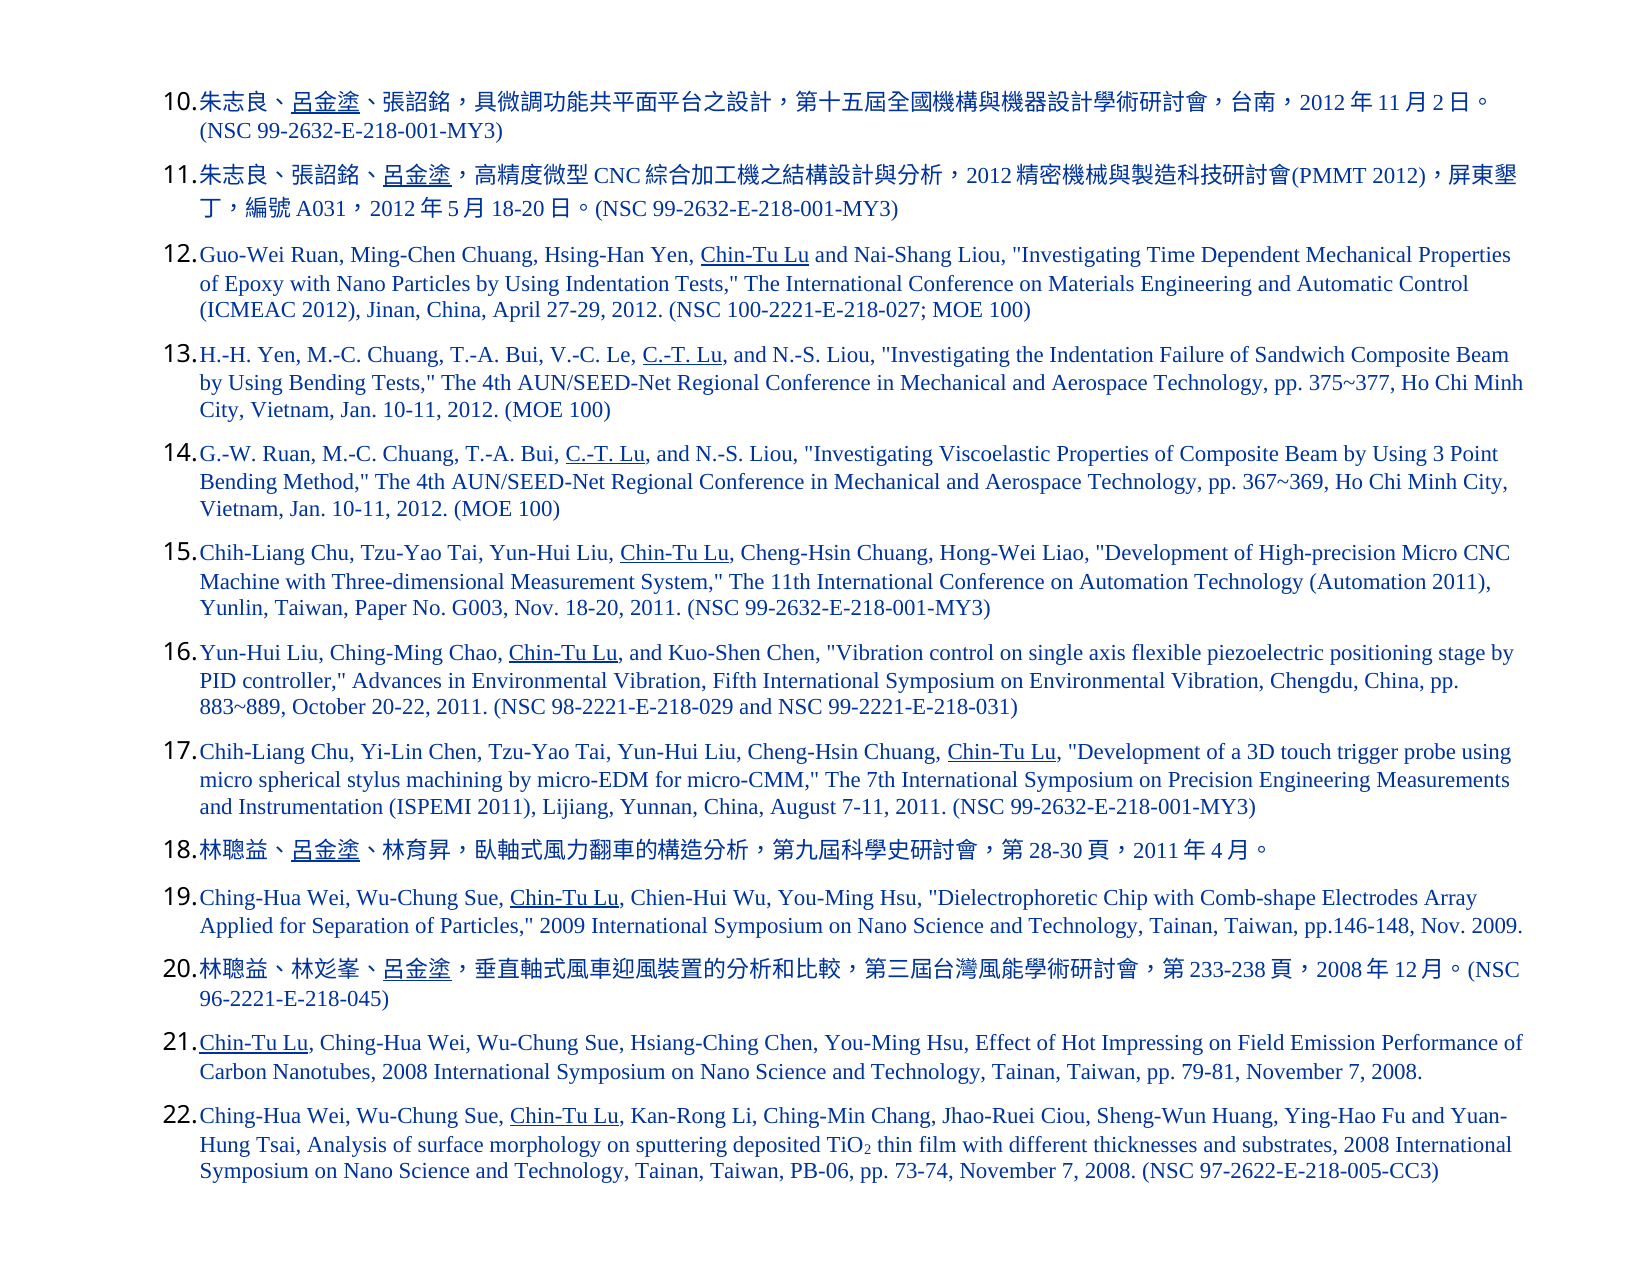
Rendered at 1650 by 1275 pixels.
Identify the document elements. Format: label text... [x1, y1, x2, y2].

table_cell 威廉、呂金塗，以CFD模擬探討反射器佈置對紫外燈溫度的影響，2015精密機械與製造科技研討會論文集－PMMT 2015，屏東墾丁，編號G018，2015年5月22-24日。(STUST 111020130) Chih-Liang Chu, Chin-Tu Lu, Tzu-Yao Tai, Yun-Hui Liu, Chen-Hsin Chuang, Hung-Chi Chen, Hong-Wei Liao, Development of high-precision micro CNC machine with three-dimensional measurement system and high-precision coplanar platform, The 12th International Conference on Automation Technology, Yong-kang, Tainan, Taiwan, 2013/11/01~02. (NSC 99-2632-E-218-001-MY3) Chih-Liang Chu, Chin-Tu Lu, Hung-Chi Chen, Jhih-Sian Ke, Chao-Ming Chang, Development of a micro-CMM with scanning touch probe and high-precision coplanar platform, The Sixth International Symposium on Precision Mechanical Measurements, ISPMM 2013, 2013/08/08~12, Guiyang, China. (NSC 99-2632-E-218-001-MY3) 朱志良、呂金塗、劉政良，具有鎖緊裝置之共平面平台設計，2013精密機械與製造科技研討會(PMMT 2013)，屏東墾丁，編號G007，2013年5月24-26日。 (NSC 99-2632-E-218-001-MY3) T.A. Bui, C.-T. Lu and N.-S. Liou, Investigating Time Dependent Mechanical Properties of Epoxy/Al2O3 Nanocomposties, 3rd International Engineering Symposium - IES 2013, Kumamoto, Japan, Mar. 4-6, 2013. (MOE 101) Chih-Liang Chu, Chin-Tu Lu, Chao-Ming Chang, Development of a high-precision coplanar platform with fine-tuning, The 5th International Conference on Positioning Technology, Kaohsiung, Taiwan, Nov. 14-16, 2012. (NSC 99-2632-E-218-001-MY3) T.A. Bui, C.-T. Lu and N.-S. Liou, Characterization of Mechanical Properties of Epoxy Nanocomposite for GFRP, 2012 International Symposium on Nano Science and Technology, OA-6, Tainan, Taiwan, Nov. 8-9, 2012. (MOE 101) M.-C. Chung, N.-S.Liou and C.-T. Lu, Investigating Inelastic Mechanical Properties of Epoxy-Al2O3 Nanocomposite, 2012 International Symposium on Nano Science and Technology, PB-51, Tainan, Taiwan, Nov. 8-9, 2012. (MOE 101) V.C. Le, C.-T. Lu and N.-S. Liou, Investigating Fracture Properties of Resin with Nano Particles for GFRP, 2012 International Symposium on Nano Science and Technology, OA-5, Tainan, Taiwan, Nov. 8-9, 2012. (MOE 101) 朱志良、呂金塗、張詔銘，具微調功能共平面平台之設計，第十五屆全國機構與機器設計學術研討會，台南，2012年11月2日。(NSC 99-2632-E-218-001-MY3) 朱志良、張詔銘、呂金塗，高精度微型CNC綜合加工機之結構設計與分析，2012精密機械與製造科技研討會(PMMT 2012)，屏東墾丁，編號A031，2012年5月18-20日。(NSC 99-2632-E-218-001-MY3) Guo-Wei Ruan, Ming-Chen Chuang, Hsing-Han Yen, Chin-Tu Lu and Nai-Shang Liou, "Investigating Time Dependent Mechanical Properties of Epoxy with Nano Particles by Using Indentation Tests," The International Conference on Materials Engineering and Automatic Control (ICMEAC 2012), Jinan, China, April 27-29, 2012. (NSC 100-2221-E-218-027; MOE 100) H.-H. Yen, M.-C. Chuang, T.-A. Bui, V.-C. Le, C.-T. Lu, and N.-S. Liou, "Investigating the Indentation Failure of Sandwich Composite Beam by Using Bending Tests," The 4th AUN/SEED-Net Regional Conference in Mechanical and Aerospace Technology, pp. 375~377, Ho Chi Minh City, Vietnam, Jan. 10-11, 2012. (MOE 100) G.-W. Ruan, M.-C. Chuang, T.-A. Bui, C.-T. Lu, and N.-S. Liou, "Investigating Viscoelastic Properties of Composite Beam by Using 3 Point Bending Method," The 4th AUN/SEED-Net Regional Conference in Mechanical and Aerospace Technology, pp. 367~369, Ho Chi Minh City, Vietnam, Jan. 10-11, 2012. (MOE 100) Chih-Liang Chu, Tzu-Yao Tai, Yun-Hui Liu, Chin-Tu Lu, Cheng-Hsin Chuang, Hong-Wei Liao, "Development of High-precision Micro CNC Machine with Three-dimensional Measurement System," The 11th International Conference on Automation Technology (Automation 2011), Yunlin, Taiwan, Paper No. G003, Nov. 18-20, 2011. (NSC 99-2632-E-218-001-MY3) Yun-Hui Liu, Ching-Ming Chao, Chin-Tu Lu, and Kuo-Shen Chen, "Vibration control on single axis flexible piezoelectric positioning stage by PID controller," Advances in Environmental Vibration, Fifth International Symposium on Environmental Vibration, Chengdu, China, pp. 883~889, October 20-22, 2011. (NSC 98-2221-E-218-029 and NSC 99-2221-E-218-031) Chih-Liang Chu, Yi-Lin Chen, Tzu-Yao Tai, Yun-Hui Liu, Cheng-Hsin Chuang, Chin-Tu Lu, "Development of a 3D touch trigger probe using micro spherical stylus machining by micro-EDM for micro-CMM," The 7th International Symposium on Precision Engineering Measurements and Instrumentation (ISPEMI 2011), Lijiang, Yunnan, China, August 7-11, 2011. (NSC 99-2632-E-218-001-MY3) 林聰益、呂金塗、林育昇，臥軸式風力翻車的構造分析，第九屆科學史研討會，第28-30頁，2011年4月。 Ching-Hua Wei, Wu-Chung Sue, Chin-Tu Lu, Chien-Hui Wu, You-Ming Hsu, "Dielectrophoretic Chip with Comb-shape Electrodes Array Applied for Separation of Particles," 2009 International Symposium on Nano Science and Technology, Tainan, Taiwan, pp.146-148, Nov. 2009. 林聰益、林彣峯、呂金塗，垂直軸式風車迎風裝置的分析和比較，第三屆台灣風能學術研討會，第233-238頁，2008年12月。(NSC 96-2221-E-218-045) Chin-Tu Lu, Ching-Hua Wei, Wu-Chung Sue, Hsiang-Ching Chen, You-Ming Hsu, Effect of Hot Impressing on Field Emission Performance of Carbon Nanotubes, 2008 International Symposium on Nano Science and Technology, Tainan, Taiwan, pp. 79-81, November 7, 2008. Ching-Hua Wei, Wu-Chung Sue, Chin-Tu Lu, Kan-Rong Li, Ching-Min Chang, Jhao-Ruei Ciou, Sheng-Wun Huang, Ying-Hao Fu and Yuan-Hung Tsai, Analysis of surface morphology on sputtering deposited TiO2 thin film with different thicknesses and substrates, 2008 International Symposium on Nano Science and Technology, Tainan, Taiwan, PB-06, pp. 73-74, November 7, 2008. (NSC 97-2622-E-218-005-CC3) Chin-Tu Lu, Wu-Chung Sue, Ching-Hua Wei, You-Ming Hsu and Hsiang-Ching Chen, Dielectrophoretic Frequency Effect on Purification and Field Emission of Carbon Nanotubes, Proceedings of the 8th IEEE International Conference on Nanotechnology, Arlington, Texas USA, pp. 279-283, August 18-21, 2008. (NSC 96-2221-E-218-046) Ching-Hua Wei, Jih-Lian Ha, Wu-Chung Sue, Chin-Tu Lu, Ching-Min Chang, Kuan-Yu Chen and Kan-Rong Li, Analysis of Photoelectric Property and Surface Morphology of Amorphous TiO2 at Different Substrate Temperatures by Sputtering, Proceedings of the 8th IEEE International Conference on Nanotechnology, Arlington, Texas USA, pp. 808-812, August 18-21, 2008. (NSC 96-2622-E-218-015-CC3) 魏慶華、呂金塗、蘇武忠、陳冠宇、張景閔，濺鍍腔體內基板溫度對二氧化鈦薄膜特性之影響，2007台灣光電科技研討會論文集，國立中興大學，台中，編號AP-130，2007年11月。 Ching-Hua Wei, Chin-Tu Lu, Wu-Chung Sue, Hsiang-Ching Chen, You-Ming Hsu, Jian-Tang Lu, Field Emission Display on Parallel Electrodes with Carbon Nanotube Prepared by Dielectrophoretic Chip, 2007 International Symposium on Nano Science and Technology, Tainan, Taiwan, pp. 103-105, 8-9 November 2007. 莊承鑫、呂金塗、魏慶華、呂建堂、徐佑銘，應用電動力捕捉微粒於微圓柱陣列晶片之研究， 第十四屆全國計算流體力學學術研討會，南投鹿谷，編號CFD14 B-077，2007年8月. Ching-Hua Wei, Jong-Zen Huang, Chin-Tu Lu, Wen-Hsiang Han, You-Ming Hsu, Jian-Tang Lu, The Study of Microfluidic Chip with Micro Cylindrical Post Array for Separating Particles, Proceedings of the 2nd IEEE International Conference on Nano/Micro Engineered and Molecular Systems, Bangkok, Thailand, NEMS07-133, pp. 430-433, Jan. 2007. (NSC 94-2212-E-211-009 魏慶華、呂金塗、蘇武忠、陳君閣、張景閔, 濺鍍TiO2薄膜受紫外光照射之親水性分析, 第十屆奈米工程暨微系統技術研討會, 新竹工研院, 編號0092, 2006年11月. (NSC 95-2623-7-218-ET) 莊承鑫、魏慶華、呂金塗、呂建堂、徐佑銘, 具三維碗型結構之介電泳捕捉晶片最佳化研究, 第十三屆全國計算流體力學學術研討會, 台北, CFD13-1914, 2006年8月. 魏慶華、黃忠仁、呂金塗、韓文祥、徐佑銘, 應用介電泳力於微圓柱陣列式微粒子分離晶片之製作與研究, 第四屆精密機械與製造技術研討會論文集, 屏東墾丁, B72, 2006年5月. (NSC 94-2212-E-211-009) 魏慶華、呂金塗、黃忠仁、蘇武忠、吳松樺、張景閔, 結合奈米光觸媒薄膜之微流體生物晶片製作, 第四屆精密機械與製造技術研討會論文集, 屏東墾丁, B23, 2006年5月. (NSC 93-2212-E-218-009) Chin-Tu Lu, Jung-Zen Huang, Ching-Hua Wei and Yu-Liang Chen, Fabrication of Thermal System on Micro Biochip with Heaters by Voltage Regulator, 2006 Symposium on Nano Device Technology (奈米元件技術研討會), Hsinchu, T5-13, 2006年4月. 魏慶華、黃忠仁、呂金塗、韓文祥、徐佑銘, 以SU-8製作微圓柱陣列之介電泳晶片應用於微小粒子分離與集中, 2006高分子年會/第廿九屆高分子研討會, 國立中山大學, 高雄, FP-B-23, 2006年1月. 黃忠仁、呂金塗、蔡惠甄, ITO薄膜之蝕刻速率與表面粗糙度於不同蝕刻液及溫度下之探討, 2005薄膜與奈米科技研討會暨國科會專題計畫研究成果發表會, 南投日月潭, BP01, 2005年12月. 魏慶華、呂金塗、黃忠仁、黃靖倫, 空氣流過傾斜交錯排列圓柱管束之流場分析, 中國機械工程學會第二十二屆全國學術研討會論文集, 國立中央大學, 中壢, A3-012, 2005年11月. [123, 75, 1527, 1192]
